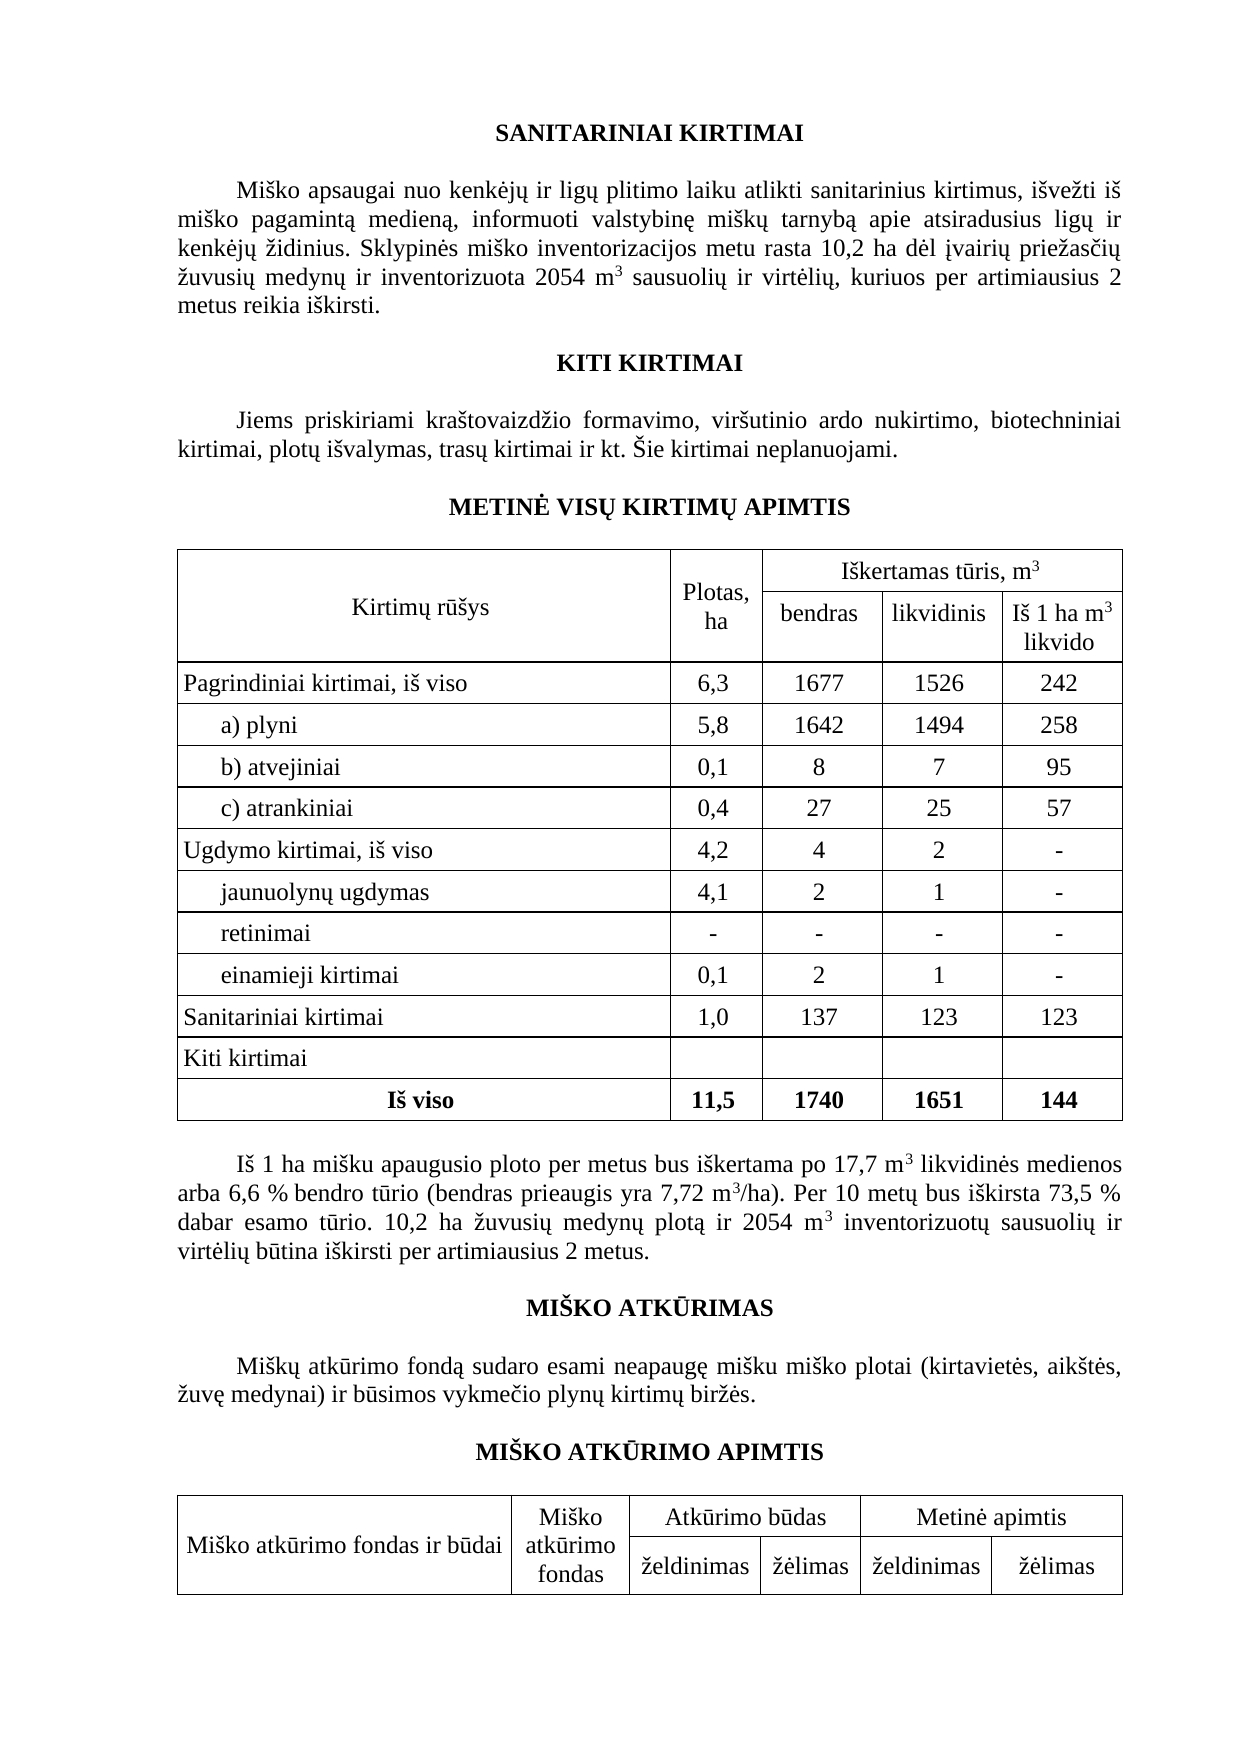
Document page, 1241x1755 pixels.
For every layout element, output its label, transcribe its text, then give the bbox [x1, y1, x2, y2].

table_cell 1,0 [671, 996, 762, 1036]
table_cell Pagrindiniai kirtimai, iš viso [178, 663, 670, 703]
table_cell [1003, 1038, 1122, 1078]
text SANITARINIAI KIRTIMAI [177, 118, 1122, 147]
table_cell 1 [883, 954, 1002, 995]
table_cell [671, 1038, 762, 1078]
table_header Miško atkūrimo fondas ir būdai [178, 1496, 511, 1594]
table_header Plotas, ha [671, 550, 762, 661]
text MIŠKO ATKŪRIMAS [177, 1293, 1122, 1322]
table_cell 1526 [883, 663, 1002, 703]
table_cell 8 [763, 746, 882, 786]
table_cell jaunuolynų ugdymas [178, 871, 670, 911]
table_cell žėlimas [761, 1537, 860, 1594]
text Iš 1 ha mišku apaugusio ploto per metus bus iškertama po 17,7 m3 likvidinės medienos arba 6,6 % bendro tūrio (bendras prieaugis yra 7,72 m3/ha). Per 10 metų bus iškirsta 73,5 % dabar esamo tūrio. 10,2 ha žuvusių medynų plotą ir 2054 m3 inventorizuotų sausuolių ir virtėlių būtina iškirsti per artimiausius 2 metus. [177, 1149, 1122, 1264]
table_cell - [1003, 954, 1122, 995]
table_cell [763, 1038, 882, 1078]
table_cell 1 [883, 871, 1002, 911]
table_cell želdinimas [861, 1537, 991, 1594]
table_header Miško atkūrimo fondas [512, 1496, 629, 1594]
table_cell 27 [763, 788, 882, 828]
table_cell 1494 [883, 704, 1002, 745]
table_cell 2 [883, 829, 1002, 870]
text METINĖ VISŲ KIRTIMŲ APIMTIS [177, 492, 1122, 521]
table_cell 0,4 [671, 788, 762, 828]
table_cell 1651 [883, 1079, 1002, 1120]
table_header Iškertamas tūris, m3 [763, 550, 1122, 591]
table_cell želdinimas [630, 1537, 760, 1594]
table_cell c) atrankiniai [178, 788, 670, 828]
table_cell - [883, 913, 1002, 953]
table_cell 4,2 [671, 829, 762, 870]
table_cell Kiti kirtimai [178, 1038, 670, 1078]
table_cell 0,1 [671, 746, 762, 786]
table_cell 0,1 [671, 954, 762, 995]
table_cell 1740 [763, 1079, 882, 1120]
table_cell - [671, 913, 762, 953]
table_cell 25 [883, 788, 1002, 828]
table_cell 2 [763, 954, 882, 995]
table_cell Ugdymo kirtimai, iš viso [178, 829, 670, 870]
table_cell 6,3 [671, 663, 762, 703]
table_cell Sanitariniai kirtimai [178, 996, 670, 1036]
table_cell einamieji kirtimai [178, 954, 670, 995]
table_cell 4,1 [671, 871, 762, 911]
table_cell a) plyni [178, 704, 670, 745]
table_cell 144 [1003, 1079, 1122, 1120]
table_cell 123 [1003, 996, 1122, 1036]
table_cell 123 [883, 996, 1002, 1036]
table_cell 5,8 [671, 704, 762, 745]
table_cell - [1003, 829, 1122, 870]
table_cell 242 [1003, 663, 1122, 703]
table_cell b) atvejiniai [178, 746, 670, 786]
table_cell likvidinis [883, 592, 1002, 661]
table_cell 57 [1003, 788, 1122, 828]
table_header Metinė apimtis [861, 1496, 1122, 1536]
table_cell 95 [1003, 746, 1122, 786]
table_cell 1642 [763, 704, 882, 745]
text MIŠKO ATKŪRIMO APIMTIS [177, 1437, 1122, 1466]
table_cell 258 [1003, 704, 1122, 745]
text Miško apsaugai nuo kenkėjų ir ligų plitimo laiku atlikti sanitarinius kirtimus, išvežti iš miško pagamintą medieną, informuoti valstybinę miškų tarnybą apie atsiradusius ligų ir kenkėjų židinius. Sklypinės miško inventorizacijos metu rasta 10,2 ha dėl įvairių priežasčių žuvusių medynų ir inventorizuota 2054 m3 sausuolių ir virtėlių, kuriuos per artimiausius 2 metus reikia iškirsti. [177, 176, 1122, 319]
table_cell Iš viso [178, 1079, 670, 1120]
table_header Atkūrimo būdas [630, 1496, 860, 1536]
table_cell - [763, 913, 882, 953]
table_cell 11,5 [671, 1079, 762, 1120]
text KITI KIRTIMAI [177, 348, 1122, 377]
table_cell 2 [763, 871, 882, 911]
table_cell Iš 1 ha m3 likvido [1003, 592, 1122, 661]
table_cell 7 [883, 746, 1002, 786]
table_cell 4 [763, 829, 882, 870]
table_cell 1677 [763, 663, 882, 703]
table_cell - [1003, 913, 1122, 953]
table_cell žėlimas [992, 1537, 1122, 1594]
text Miškų atkūrimo fondą sudaro esami neapaugę mišku miško plotai (kirtavietės, aikštės, žuvę medynai) ir būsimos vykmečio plynų kirtimų biržės. [177, 1351, 1122, 1408]
table_cell - [1003, 871, 1122, 911]
table_cell [883, 1038, 1002, 1078]
text Jiems priskiriami kraštovaizdžio formavimo, viršutinio ardo nukirtimo, biotechniniai kirtimai, plotų išvalymas, trasų kirtimai ir kt. Šie kirtimai neplanuojami. [177, 406, 1122, 463]
table_cell retinimai [178, 913, 670, 953]
table_cell 137 [763, 996, 882, 1036]
table_header Kirtimų rūšys [178, 550, 670, 661]
table_cell bendras [763, 592, 882, 661]
